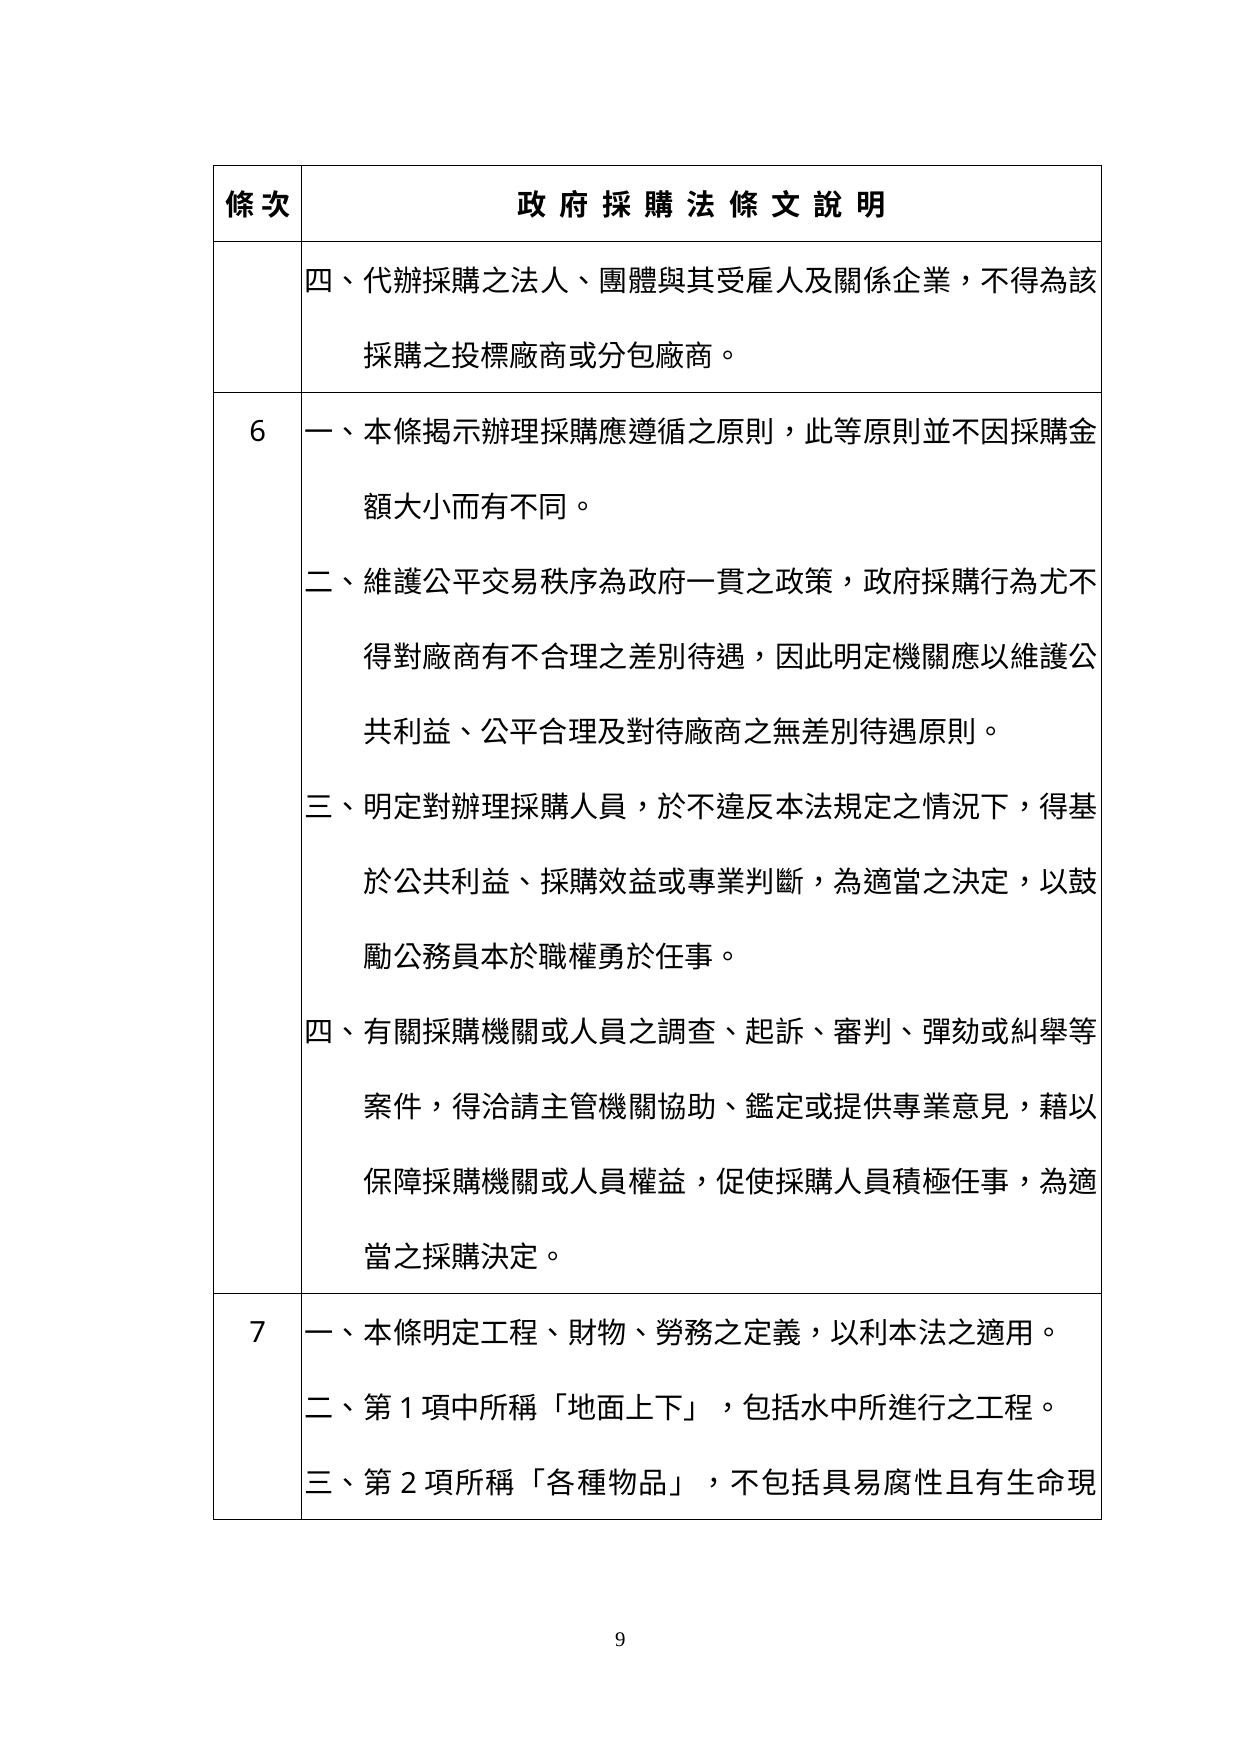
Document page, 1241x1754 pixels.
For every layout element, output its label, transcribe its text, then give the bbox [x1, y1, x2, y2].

table_cell 依本條規定，受機關委託辦理採購之法人或團體，因其仍係執行政府之預算，故代辦之採購，無論金額大小，仍應依本法規定辦理，並受委託機關之監督，以杜流弊。 機關委託法人或團體代辦採購，其委託屬勞務採購。 本條與本法第40條所稱「代辦」，係指代辦採購程序，不包括實質履約標的之提供。 代辦採購之法人、團體與其受雇人及關係企業，不得為該採購之投標廠商或分包廠商。 [302, 242, 1101, 392]
table_cell 7 [214, 1294, 301, 1519]
table_cell 本條明定工程、財物、勞務之定義，以利本法之適用。 第1項中所稱「地面上下」，包括水中所進行之工程。 第2項所稱「各種物品」，不包括具易腐性且有生命現 [302, 1294, 1101, 1519]
table_header 條 次 [214, 166, 301, 241]
table_cell [214, 242, 301, 392]
table_header 政 府 採 購 法 條 文 說 明 [302, 166, 1101, 241]
table_cell 本條揭示辦理採購應遵循之原則，此等原則並不因採購金額大小而有不同。 維護公平交易秩序為政府一貫之政策，政府採購行為尤不得對廠商有不合理之差別待遇，因此明定機關應以維護公共利益、公平合理及對待廠商之無差別待遇原則。 明定對辦理採購人員，於不違反本法規定之情況下，得基於公共利益、採購效益或專業判斷，為適當之決定，以鼓勵公務員本於職權勇於任事。 有關採購機關或人員之調查、起訴、審判、彈劾或糾舉等案件，得洽請主管機關協助、鑑定或提供專業意見，藉以保障採購機關或人員權益，促使採購人員積極任事，為適當之採購決定。 [302, 393, 1101, 1293]
table_cell 6 [214, 393, 301, 1293]
